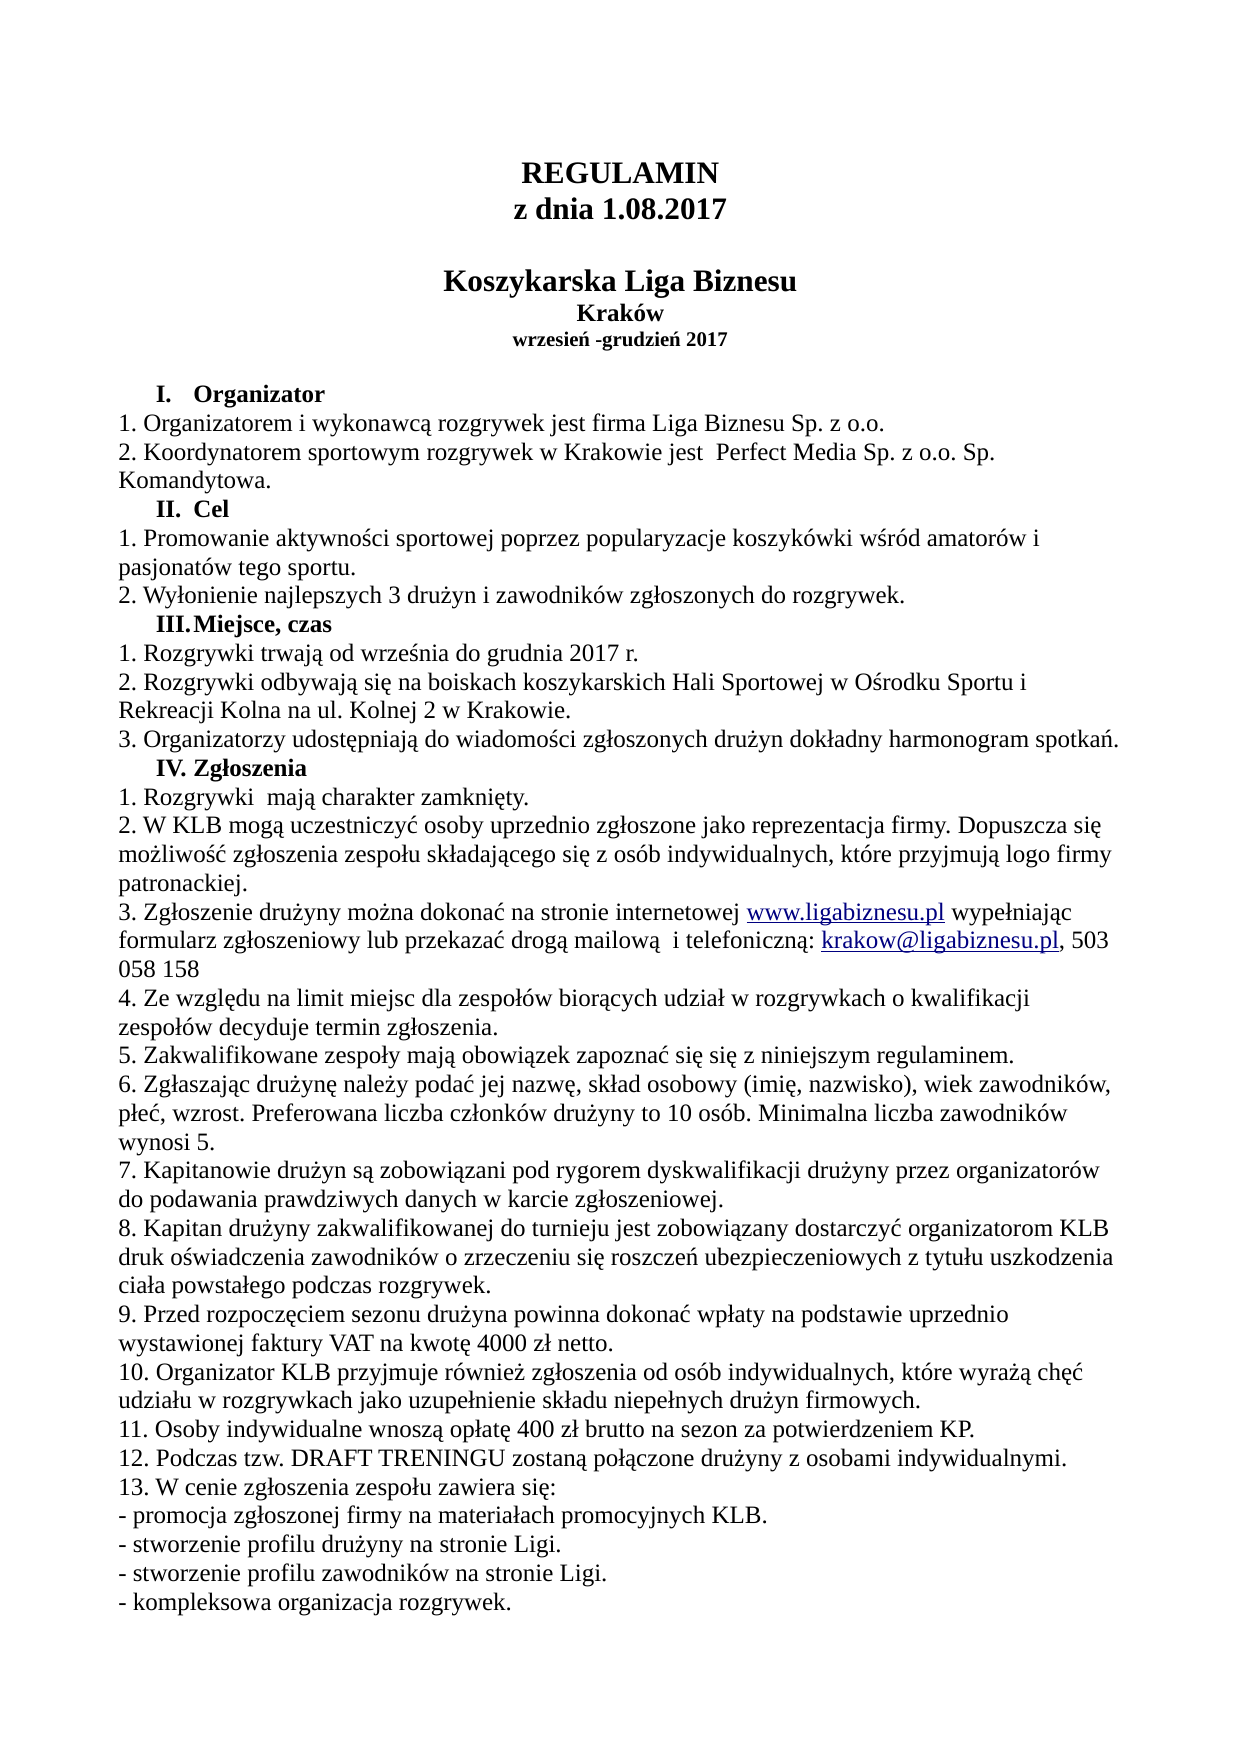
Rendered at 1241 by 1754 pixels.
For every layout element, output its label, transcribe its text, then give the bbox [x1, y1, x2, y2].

text 2. W KLB mogą uczestniczyć osoby uprzednio zgłoszone jako reprezentacja firmy. Dopuszcza się możliwość zgłoszenia zespołu składającego się z osób indywidualnych, które przyjmują logo firmy patronackiej. [118, 811, 1122, 897]
text 6. Zgłaszając drużynę należy podać jej nazwę, skład osobowy (imię, nazwisko), wiek zawodników, płeć, wzrost. Preferowana liczba członków drużyny to 10 osób. Minimalna liczba zawodników wynosi 5. [118, 1069, 1122, 1156]
text 1. Promowanie aktywności sportowej poprzez popularyzacje koszykówki wśród amatorów i pasjonatów tego sportu. [118, 523, 1122, 581]
text REGULAMIN [118, 154, 1122, 190]
list Miejsce, czas [156, 609, 1122, 638]
text 2. Rozgrywki odbywają się na boiskach koszykarskich Hali Sportowej w Ośrodku Sportu i Rekreacji Kolna na ul. Kolnej 2 w Krakowie. [118, 667, 1122, 724]
text 9. Przed rozpoczęciem sezonu drużyna powinna dokonać wpłaty na podstawie uprzednio wystawionej faktury VAT na kwotę 4000 zł netto. [118, 1299, 1122, 1357]
text wrzesień -grudzień 2017 [118, 327, 1122, 351]
text 12. Podczas tzw. DRAFT TRENINGU zostaną połączone drużyny z osobami indywidualnymi. [118, 1443, 1122, 1472]
text 4. Ze względu na limit miejsc dla zespołów biorących udział w rozgrywkach o kwalifikacji zespołów decyduje termin zgłoszenia. [118, 983, 1122, 1041]
list Zgłoszenia [156, 753, 1122, 782]
text 2. Koordynatorem sportowym rozgrywek w Krakowie jest Perfect Media Sp. z o.o. Sp. Komandytowa. [118, 437, 1122, 494]
text - promocja zgłoszonej firmy na materiałach promocyjnych KLB. [118, 1501, 1122, 1529]
text - stworzenie profilu zawodników na stronie Ligi. [118, 1558, 1122, 1587]
text 11. Osoby indywidualne wnoszą opłatę 400 zł brutto na sezon za potwierdzeniem KP. [118, 1414, 1122, 1443]
text 10. Organizator KLB przyjmuje również zgłoszenia od osób indywidualnych, które wyrażą chęć udziału w rozgrywkach jako uzupełnienie składu niepełnych drużyn firmowych. [118, 1357, 1122, 1414]
text 3. Organizatorzy udostępniają do wiadomości zgłoszonych drużyn dokładny harmonogram spotkań. [118, 724, 1122, 753]
text z dnia 1.08.2017 [118, 190, 1122, 226]
text 8. Kapitan drużyny zakwalifikowanej do turnieju jest zobowiązany dostarczyć organizatorom KLB druk oświadczenia zawodników o zrzeczeniu się roszczeń ubezpieczeniowych z tytułu uszkodzenia ciała powstałego podczas rozgrywek. [118, 1213, 1122, 1299]
text 1. Rozgrywki mają charakter zamknięty. [118, 782, 1122, 811]
text - kompleksowa organizacja rozgrywek. [118, 1587, 1122, 1616]
text 13. W cenie zgłoszenia zespołu zawiera się: [118, 1472, 1122, 1501]
text - stworzenie profilu drużyny na stronie Ligi. [118, 1529, 1122, 1558]
text Koszykarska Liga Biznesu [118, 262, 1122, 298]
text Kraków [118, 298, 1122, 327]
text 2. Wyłonienie najlepszych 3 drużyn i zawodników zgłoszonych do rozgrywek. [118, 581, 1122, 609]
list Organizator [156, 379, 1122, 408]
text 5. Zakwalifikowane zespoły mają obowiązek zapoznać się się z niniejszym regulaminem. [118, 1041, 1122, 1069]
text 3. Zgłoszenie drużyny można dokonać na stronie internetowej www.ligabiznesu.pl wypełniając formularz zgłoszeniowy lub przekazać drogą mailową i telefoniczną: krakow@ligabiznesu.pl, 503 058 158 [118, 897, 1122, 983]
text 1. Organizatorem i wykonawcą rozgrywek jest firma Liga Biznesu Sp. z o.o. [118, 408, 1122, 437]
list Cel [156, 494, 1122, 523]
text 1. Rozgrywki trwają od września do grudnia 2017 r. [118, 638, 1122, 667]
text 7. Kapitanowie drużyn są zobowiązani pod rygorem dyskwalifikacji drużyny przez organizatorów do podawania prawdziwych danych w karcie zgłoszeniowej. [118, 1156, 1122, 1213]
